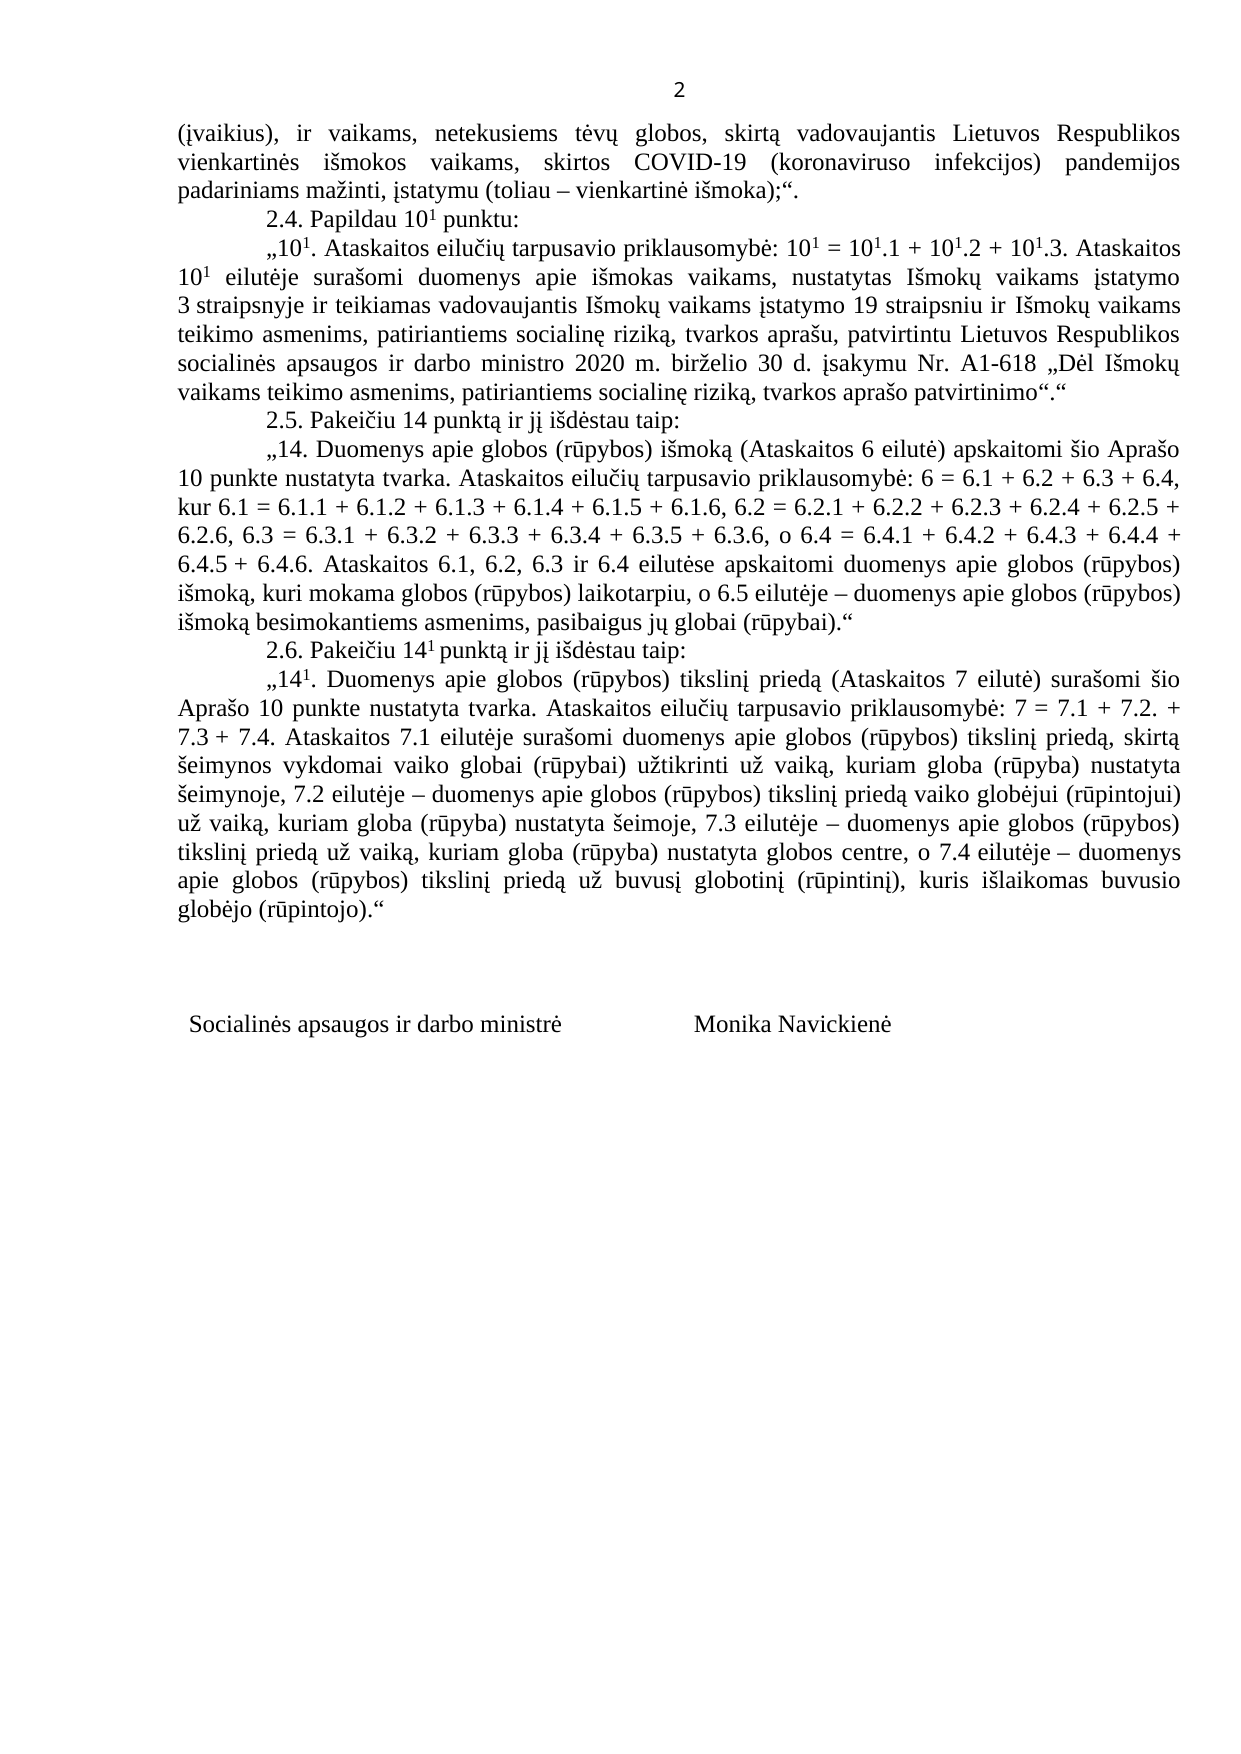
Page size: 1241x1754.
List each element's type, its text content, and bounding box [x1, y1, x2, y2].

text (įvaikius), ir vaikams, netekusiems tėvų globos, skirtą vadovaujantis Lietuvos Respublikos vienkartinės išmokos vaikams, skirtos COVID-19 (koronaviruso infekcijos) pandemijos padariniams mažinti, įstatymu (toliau – vienkartinė išmoka);“. [177, 118, 1181, 204]
text 2.4. Papildau 101 punktu: [177, 204, 1181, 233]
text 2.6. Pakeičiu 141 punktą ir jį išdėstau taip: [177, 636, 1181, 664]
text „141. Duomenys apie globos (rūpybos) tikslinį priedą (Ataskaitos 7 eilutė) surašomi šio Aprašo 10 punkte nustatyta tvarka. Ataskaitos eilučių tarpusavio priklausomybė: 7 = 7.1 + 7.2. + 7.3 + 7.4. Ataskaitos 7.1 eilutėje surašomi duomenys apie globos (rūpybos) tikslinį priedą, skirtą šeimynos vykdomai vaiko globai (rūpybai) užtikrinti už vaiką, kuriam globa (rūpyba) nustatyta šeimynoje, 7.2 eilutėje – duomenys apie globos (rūpybos) tikslinį priedą vaiko globėjui (rūpintojui) už vaiką, kuriam globa (rūpyba) nustatyta šeimoje, 7.3 eilutėje – duomenys apie globos (rūpybos) tikslinį priedą už vaiką, kuriam globa (rūpyba) nustatyta globos centre, o 7.4 eilutėje – duomenys apie globos (rūpybos) tikslinį priedą už buvusį globotinį (rūpintinį), kuris išlaikomas buvusio globėjo (rūpintojo).“ [177, 664, 1181, 923]
text 2.5. Pakeičiu 14 punktą ir jį išdėstau taip: [177, 406, 1181, 434]
text „14. Duomenys apie globos (rūpybos) išmoką (Ataskaitos 6 eilutė) apskaitomi šio Aprašo 10 punkte nustatyta tvarka. Ataskaitos eilučių tarpusavio priklausomybė: 6 = 6.1 + 6.2 + 6.3 + 6.4, kur 6.1 = 6.1.1 + 6.1.2 + 6.1.3 + 6.1.4 + 6.1.5 + 6.1.6, 6.2 = 6.2.1 + 6.2.2 + 6.2.3 + 6.2.4 + 6.2.5 + 6.2.6, 6.3 = 6.3.1 + 6.3.2 + 6.3.3 + 6.3.4 + 6.3.5 + 6.3.6, o 6.4 = 6.4.1 + 6.4.2 + 6.4.3 + 6.4.4 + 6.4.5 + 6.4.6. Ataskaitos 6.1, 6.2, 6.3 ir 6.4 eilutėse apskaitomi duomenys apie globos (rūpybos) išmoką, kuri mokama globos (rūpybos) laikotarpiu, o 6.5 eilutėje – duomenys apie globos (rūpybos) išmoką besimokantiems asmenims, pasibaigus jų globai (rūpybai).“ [177, 434, 1181, 636]
text Socialinės apsaugos ir darbo ministrė Monika Navickienė [188, 1009, 1181, 1038]
text „101. Ataskaitos eilučių tarpusavio priklausomybė: 101 = 101.1 + 101.2 + 101.3. Ataskaitos 101 eilutėje surašomi duomenys apie išmokas vaikams, nustatytas Išmokų vaikams įstatymo 3 straipsnyje ir teikiamas vadovaujantis Išmokų vaikams įstatymo 19 straipsniu ir Išmokų vaikams teikimo asmenims, patiriantiems socialinę riziką, tvarkos aprašu, patvirtintu Lietuvos Respublikos socialinės apsaugos ir darbo ministro 2020 m. birželio 30 d. įsakymu Nr. A1-618 „Dėl Išmokų vaikams teikimo asmenims, patiriantiems socialinę riziką, tvarkos aprašo patvirtinimo“.“ [177, 233, 1181, 406]
